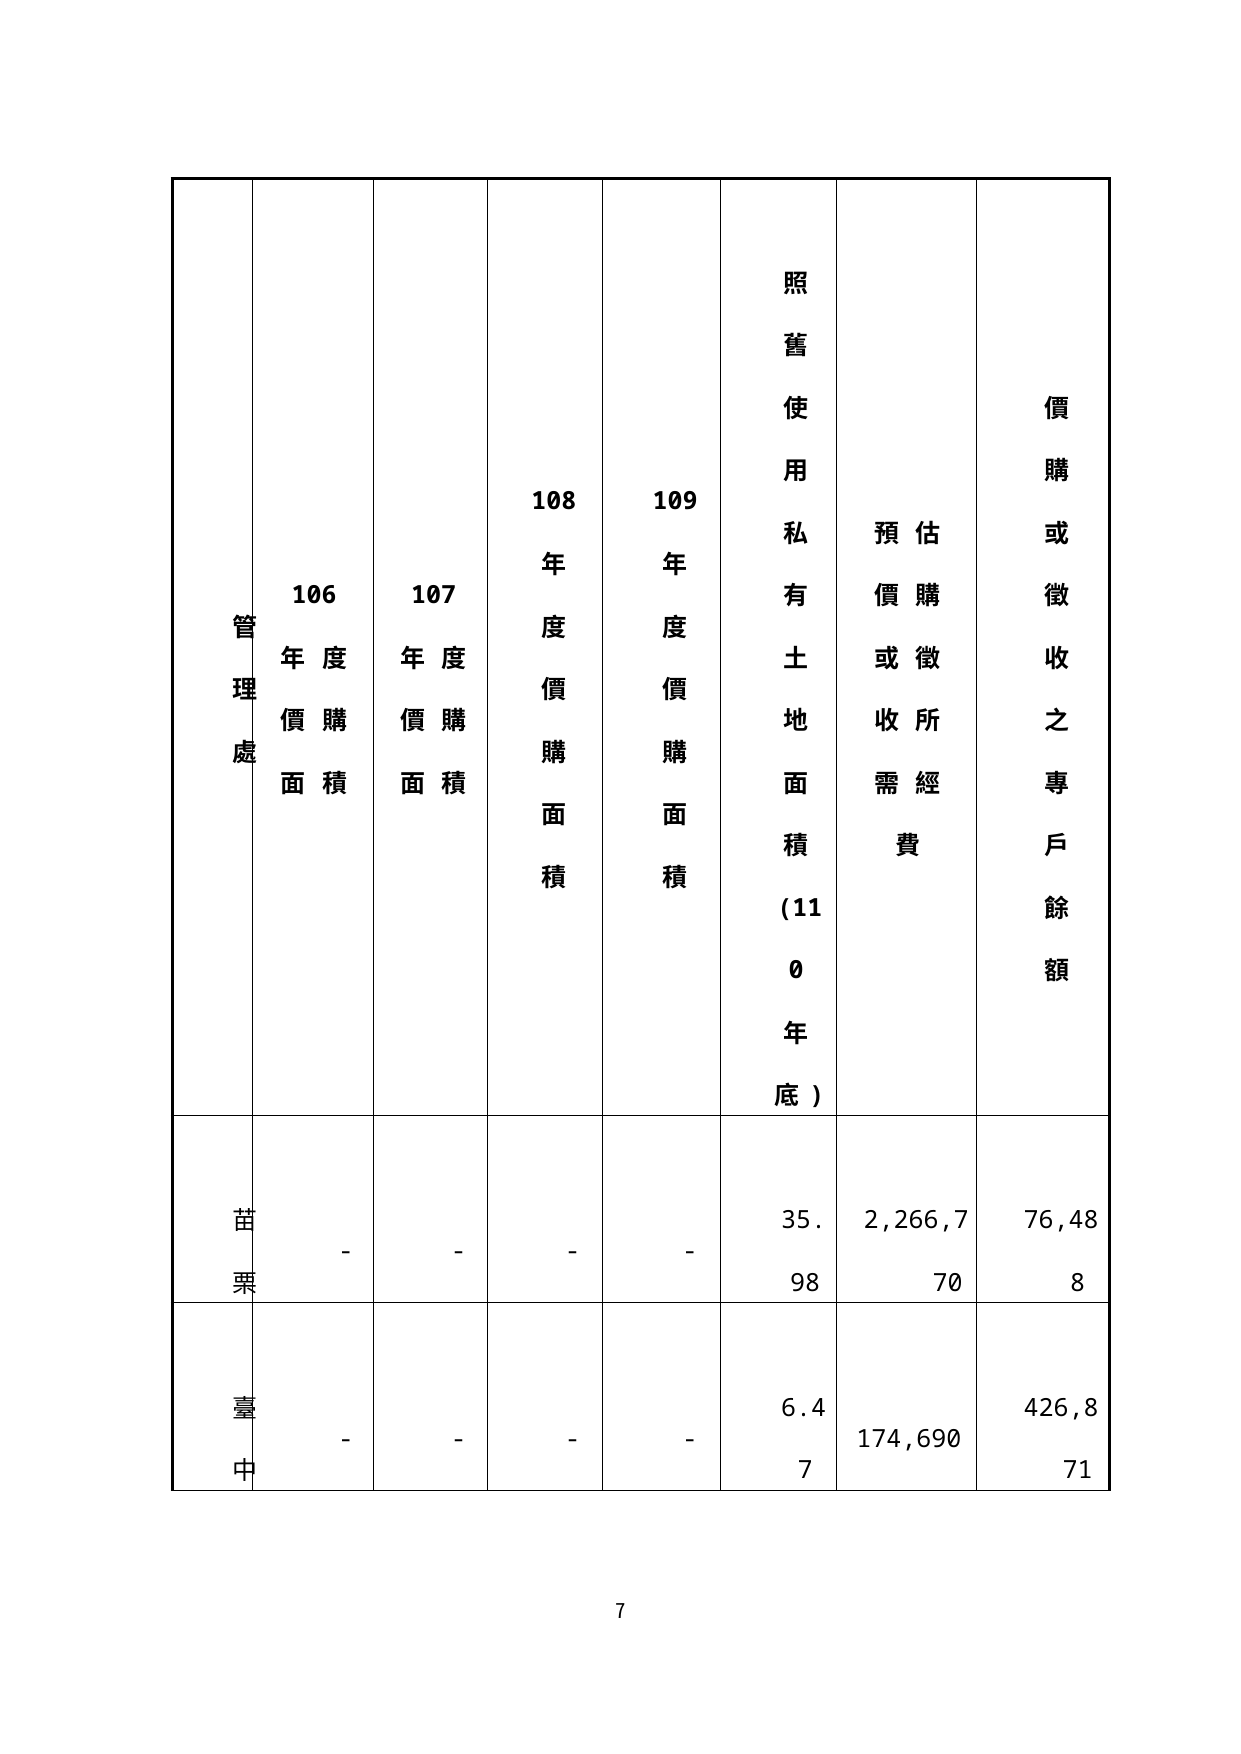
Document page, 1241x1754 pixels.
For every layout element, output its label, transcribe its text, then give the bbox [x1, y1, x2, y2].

table_header 價購或徵收之專戶餘額 [977, 180, 1108, 1115]
table_cell - [603, 1303, 720, 1490]
table_cell 174,690 [837, 1303, 976, 1490]
table_header 照舊使用私有土地面積(110年底) [721, 180, 836, 1115]
table_cell 426,871 [977, 1303, 1108, 1490]
table_cell 76,488 [977, 1116, 1108, 1302]
table_cell - [253, 1116, 373, 1302]
table_cell 6.47 [721, 1303, 836, 1490]
table_cell - [253, 1303, 373, 1490]
table_cell - [488, 1303, 602, 1490]
table_cell - [488, 1116, 602, 1302]
table_header 管理處 [174, 180, 252, 1115]
table_cell 2,266,770 [837, 1116, 976, 1302]
table_cell 苗栗 [174, 1116, 252, 1302]
table_header 107年度價購面積 [374, 180, 487, 1115]
table_cell - [374, 1303, 487, 1490]
table_cell 臺中 [174, 1303, 252, 1490]
table_cell - [374, 1116, 487, 1302]
table_header 108年度價購面積 [488, 180, 602, 1115]
table_header 106年度價購面積 [253, 180, 373, 1115]
table_cell - [603, 1116, 720, 1302]
table_header 預估價購或徵收所需經費 [837, 180, 976, 1115]
table_header 109年度價購面積 [603, 180, 720, 1115]
table_cell 35.98 [721, 1116, 836, 1302]
